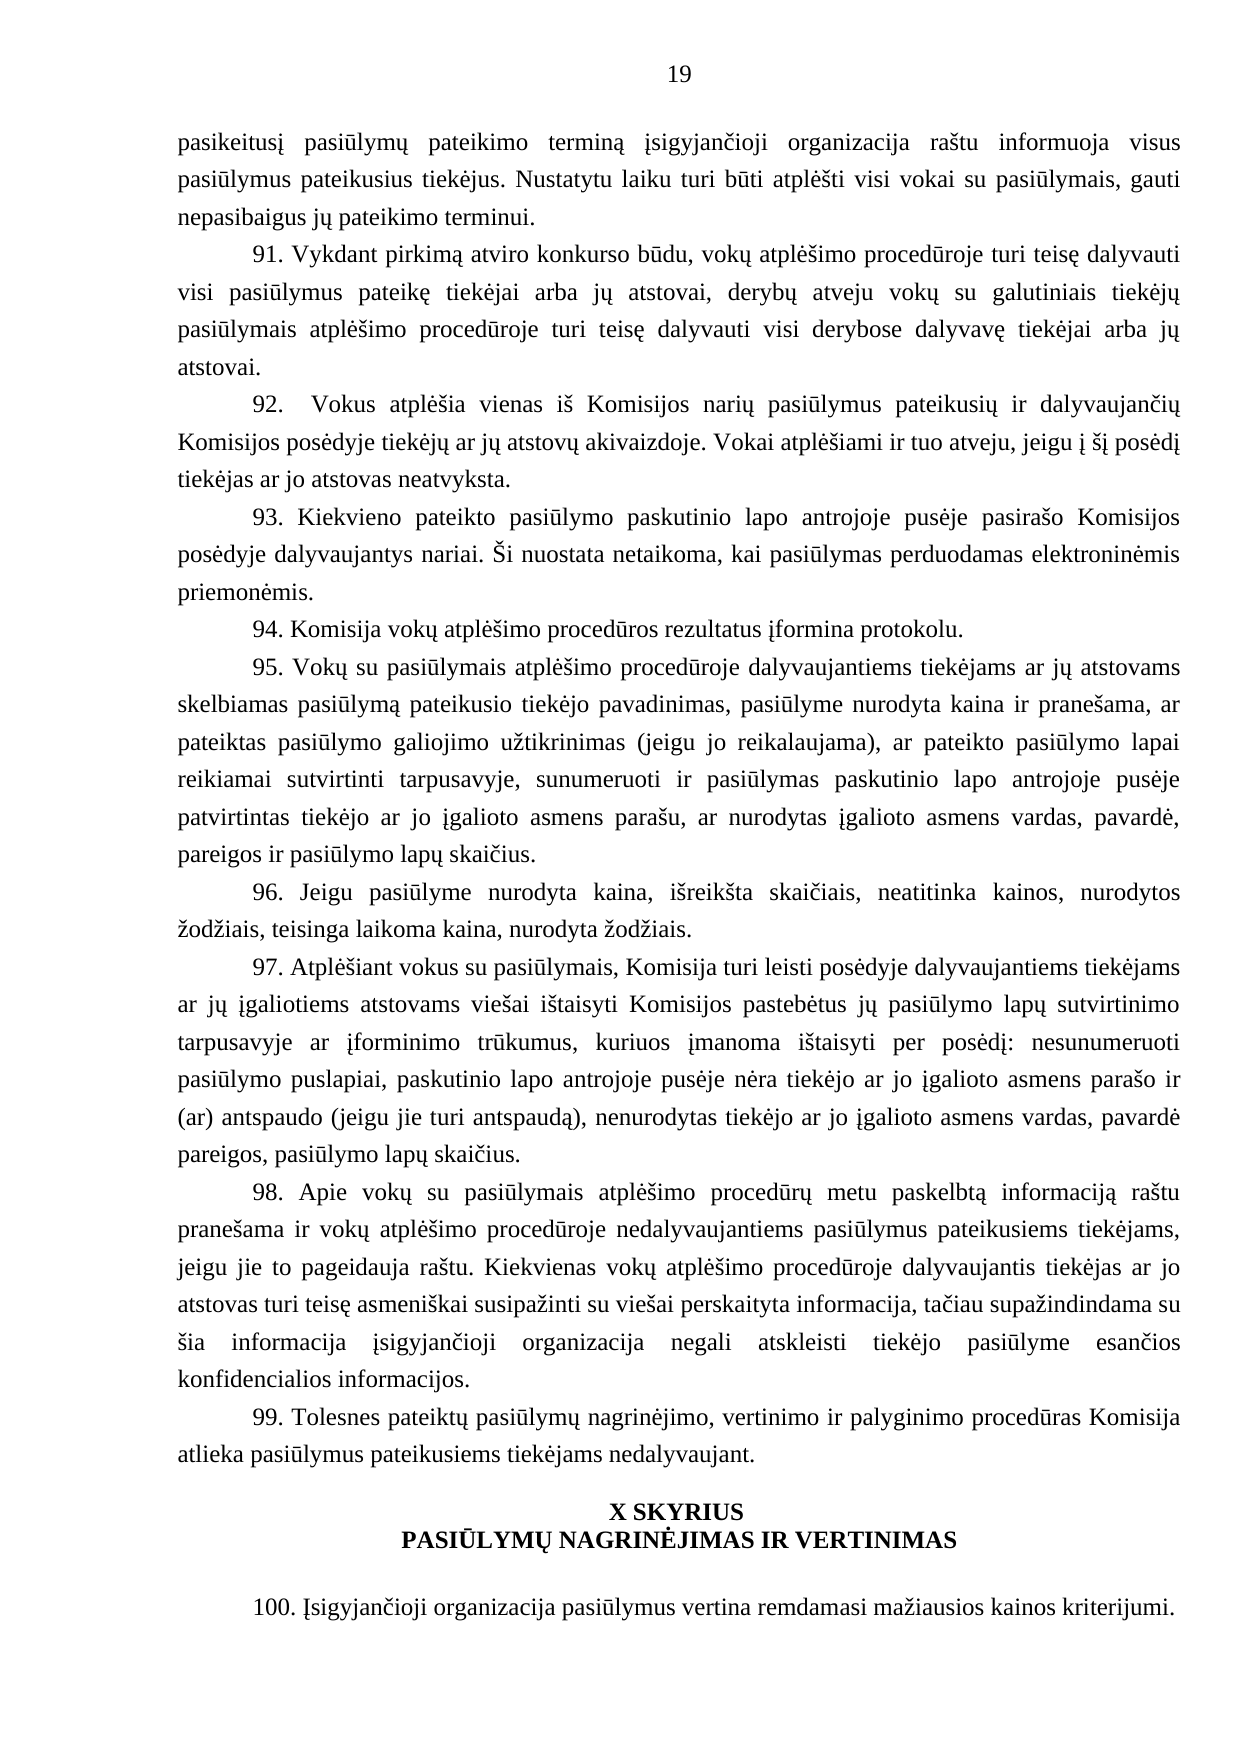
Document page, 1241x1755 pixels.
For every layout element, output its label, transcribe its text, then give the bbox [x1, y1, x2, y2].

text 91. Vykdant pirkimą atviro konkurso būdu, vokų atplėšimo procedūroje turi teisę dalyvauti visi pasiūlymus pateikę tiekėjai arba jų atstovai, derybų atveju vokų su galutiniais tiekėjų pasiūlymais atplėšimo procedūroje turi teisę dalyvauti visi derybose dalyvavę tiekėjai arba jų atstovai. [177, 231, 1181, 381]
text 93. Kiekvieno pateikto pasiūlymo paskutinio lapo antrojoje pusėje pasirašo Komisijos posėdyje dalyvaujantys nariai. Ši nuostata netaikoma, kai pasiūlymas perduodamas elektroninėmis priemonėmis. [177, 493, 1181, 606]
text 98. Apie vokų su pasiūlymais atplėšimo procedūrų metu paskelbtą informaciją raštu pranešama ir vokų atplėšimo procedūroje nedalyvaujantiems pasiūlymus pateikusiems tiekėjams, jeigu jie to pageidauja raštu. Kiekvienas vokų atplėšimo procedūroje dalyvaujantis tiekėjas ar jo atstovas turi teisę asmeniškai susipažinti su viešai perskaityta informacija, tačiau supažindindama su šia informacija įsigyjančioji organizacija negali atskleisti tiekėjo pasiūlyme esančios konfidencialios informacijos. [177, 1168, 1181, 1393]
text 99. Tolesnes pateiktų pasiūlymų nagrinėjimo, vertinimo ir palyginimo procedūras Komisija atlieka pasiūlymus pateikusiems tiekėjams nedalyvaujant. [177, 1393, 1181, 1468]
text 92. Vokus atplėšia vienas iš Komisijos narių pasiūlymus pateikusių ir dalyvaujančių Komisijos posėdyje tiekėjų ar jų atstovų akivaizdoje. Vokai atplėšiami ir tuo atveju, jeigu į šį posėdį tiekėjas ar jo atstovas neatvyksta. [177, 381, 1181, 493]
text 97. Atplėšiant vokus su pasiūlymais, Komisija turi leisti posėdyje dalyvaujantiems tiekėjams ar jų įgaliotiems atstovams viešai ištaisyti Komisijos pastebėtus jų pasiūlymo lapų sutvirtinimo tarpusavyje ar įforminimo trūkumus, kuriuos įmanoma ištaisyti per posėdį: nesunumeruoti pasiūlymo puslapiai, paskutinio lapo antrojoje pusėje nėra tiekėjo ar jo įgalioto asmens parašo ir (ar) antspaudo (jeigu jie turi antspaudą), nenurodytas tiekėjo ar jo įgalioto asmens vardas, pavardė pareigos, pasiūlymo lapų skaičius. [177, 943, 1181, 1168]
text 100. Įsigyjančioji organizacija pasiūlymus vertina remdamasi mažiausios kainos kriterijumi. [177, 1583, 1181, 1621]
text 94. Komisija vokų atplėšimo procedūros rezultatus įformina protokolu. [177, 606, 1181, 643]
text X SKYRIUS [177, 1497, 1181, 1526]
text 95. Vokų su pasiūlymais atplėšimo procedūroje dalyvaujantiems tiekėjams ar jų atstovams skelbiamas pasiūlymą pateikusio tiekėjo pavadinimas, pasiūlyme nurodyta kaina ir pranešama, ar pateiktas pasiūlymo galiojimo užtikrinimas (jeigu jo reikalaujama), ar pateikto pasiūlymo lapai reikiamai sutvirtinti tarpusavyje, sunumeruoti ir pasiūlymas paskutinio lapo antrojoje pusėje patvirtintas tiekėjo ar jo įgalioto asmens parašu, ar nurodytas įgalioto asmens vardas, pavardė, pareigos ir pasiūlymo lapų skaičius. [177, 643, 1181, 868]
text Pasiūlymų nagrinėjimas IR vertinimas [177, 1526, 1181, 1554]
text 96. Jeigu pasiūlyme nurodyta kaina, išreikšta skaičiais, neatitinka kainos, nurodytos žodžiais, teisinga laikoma kaina, nurodyta žodžiais. [177, 868, 1181, 943]
text pasikeitusį pasiūlymų pateikimo terminą įsigyjančioji organizacija raštu informuoja visus pasiūlymus pateikusius tiekėjus. Nustatytu laiku turi būti atplėšti visi vokai su pasiūlymais, gauti nepasibaigus jų pateikimo terminui. [177, 118, 1181, 231]
